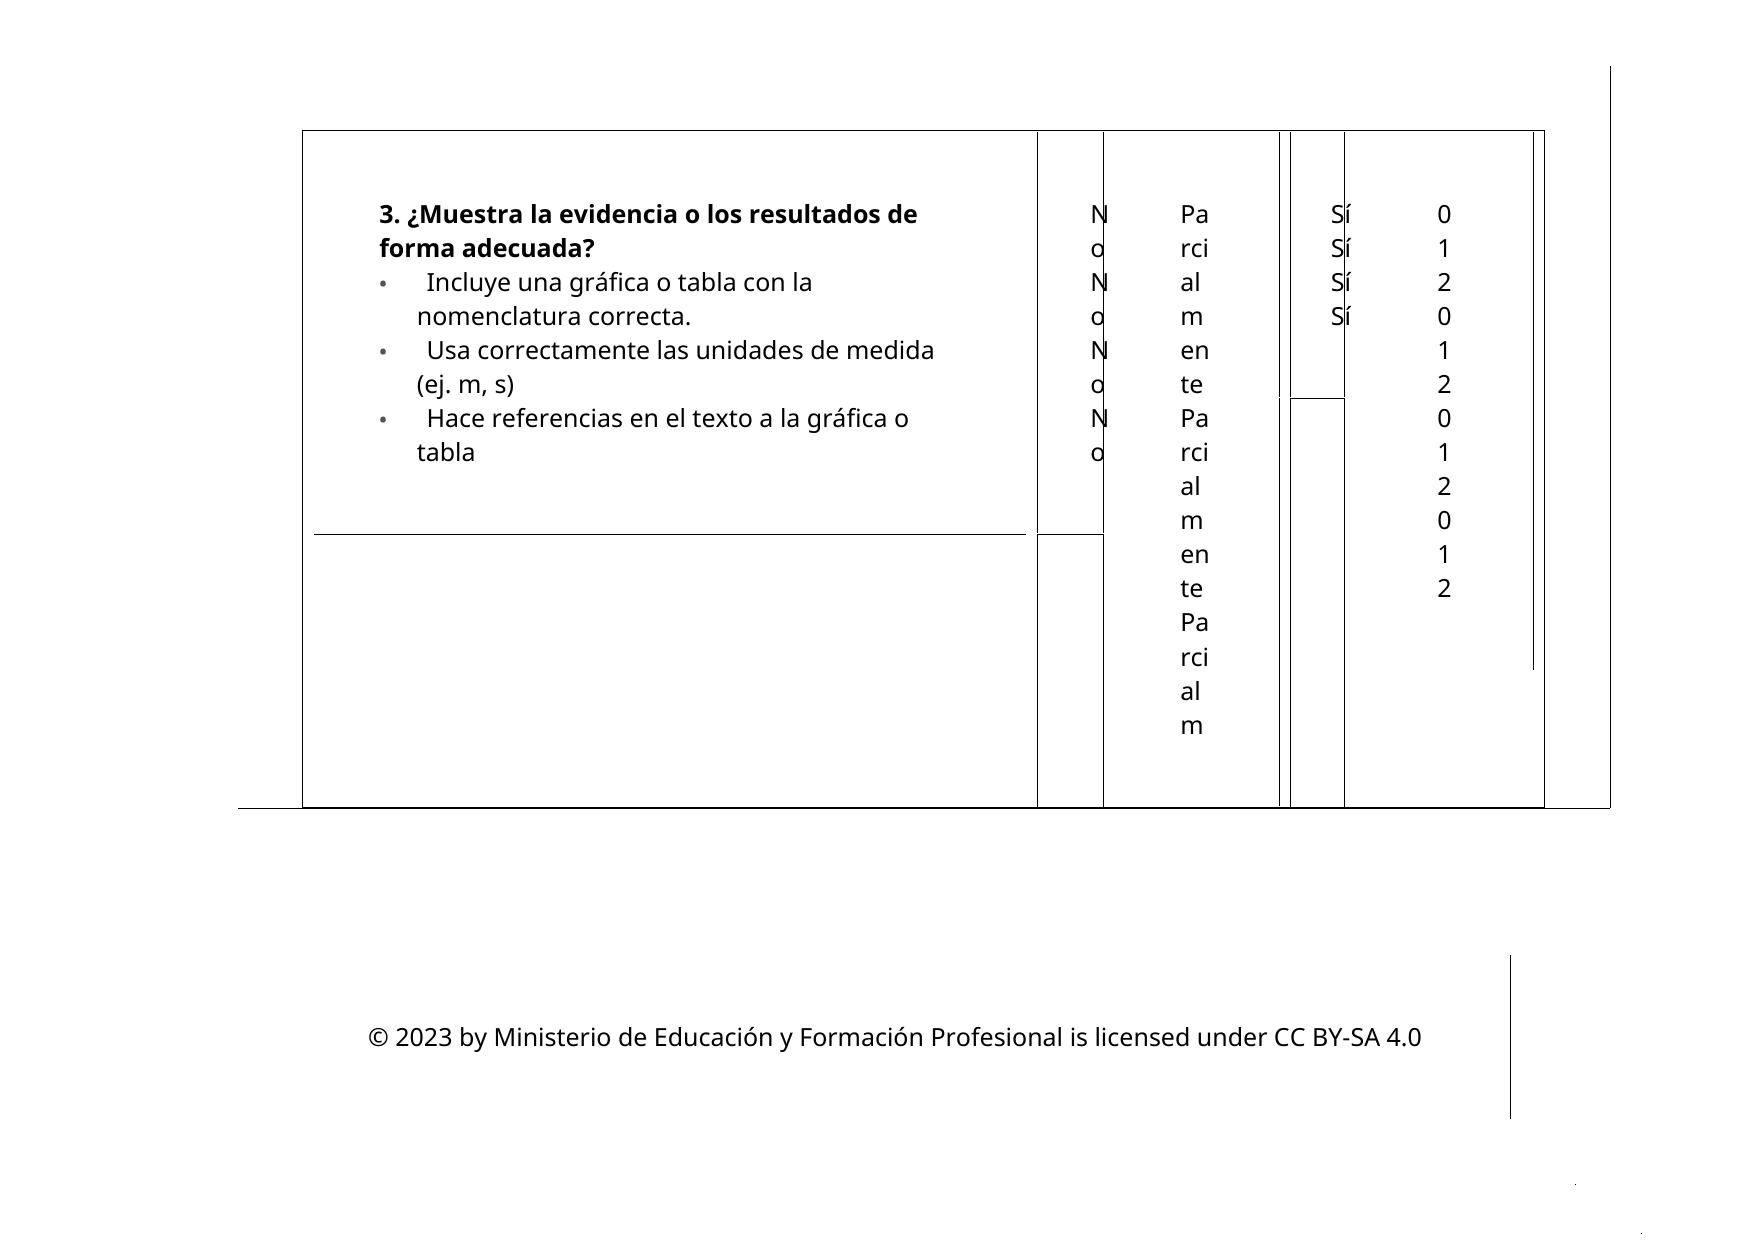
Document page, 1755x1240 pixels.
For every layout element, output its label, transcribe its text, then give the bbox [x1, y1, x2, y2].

table_cell 0 1 2 0 1 2 0 1 2 0 1 2 [1357, 132, 1434, 397]
table_cell Parcialmente Parcialmente Parcialmente Parcialmente [1279, 398, 1290, 807]
table_cell Parcialmente Parcialmente Parcialmente Parcialmente [1104, 132, 1115, 533]
table_cell 0 1 2 0 1 2 0 1 2 0 1 2 [1345, 131, 1544, 807]
table_cell Parcialmente Parcialmente Parcialmente Parcialmente [1116, 132, 1180, 533]
table_cell 3. ¿Muestra la evidencia o los resultados de forma adecuada? Incluye una gráfica o tabla con la nomenclatura correcta. Usa correctamente las unidades de medida (ej. m, s) Hace referencias en el texto a la gráfica o tabla [303, 131, 1037, 807]
table_cell Parcialmente Parcialmente Parcialmente Parcialmente [1116, 132, 1278, 806]
table_cell 0 1 2 0 1 2 0 1 2 0 1 2 [1345, 132, 1356, 397]
table_cell 0 1 2 0 1 2 0 1 2 0 1 2 [1357, 132, 1532, 670]
table_cell Sí Sí Sí Sí [1291, 132, 1344, 397]
table_cell No No No No [1038, 535, 1103, 807]
table_cell Sí Sí Sí Sí [1291, 399, 1344, 807]
table_cell Parcialmente Parcialmente Parcialmente Parcialmente [1104, 534, 1115, 807]
table_cell Parcialmente Parcialmente Parcialmente Parcialmente [1280, 132, 1290, 397]
table_cell Parcialmente Parcialmente Parcialmente Parcialmente [1267, 132, 1278, 397]
table_cell No No No No [1038, 132, 1103, 533]
